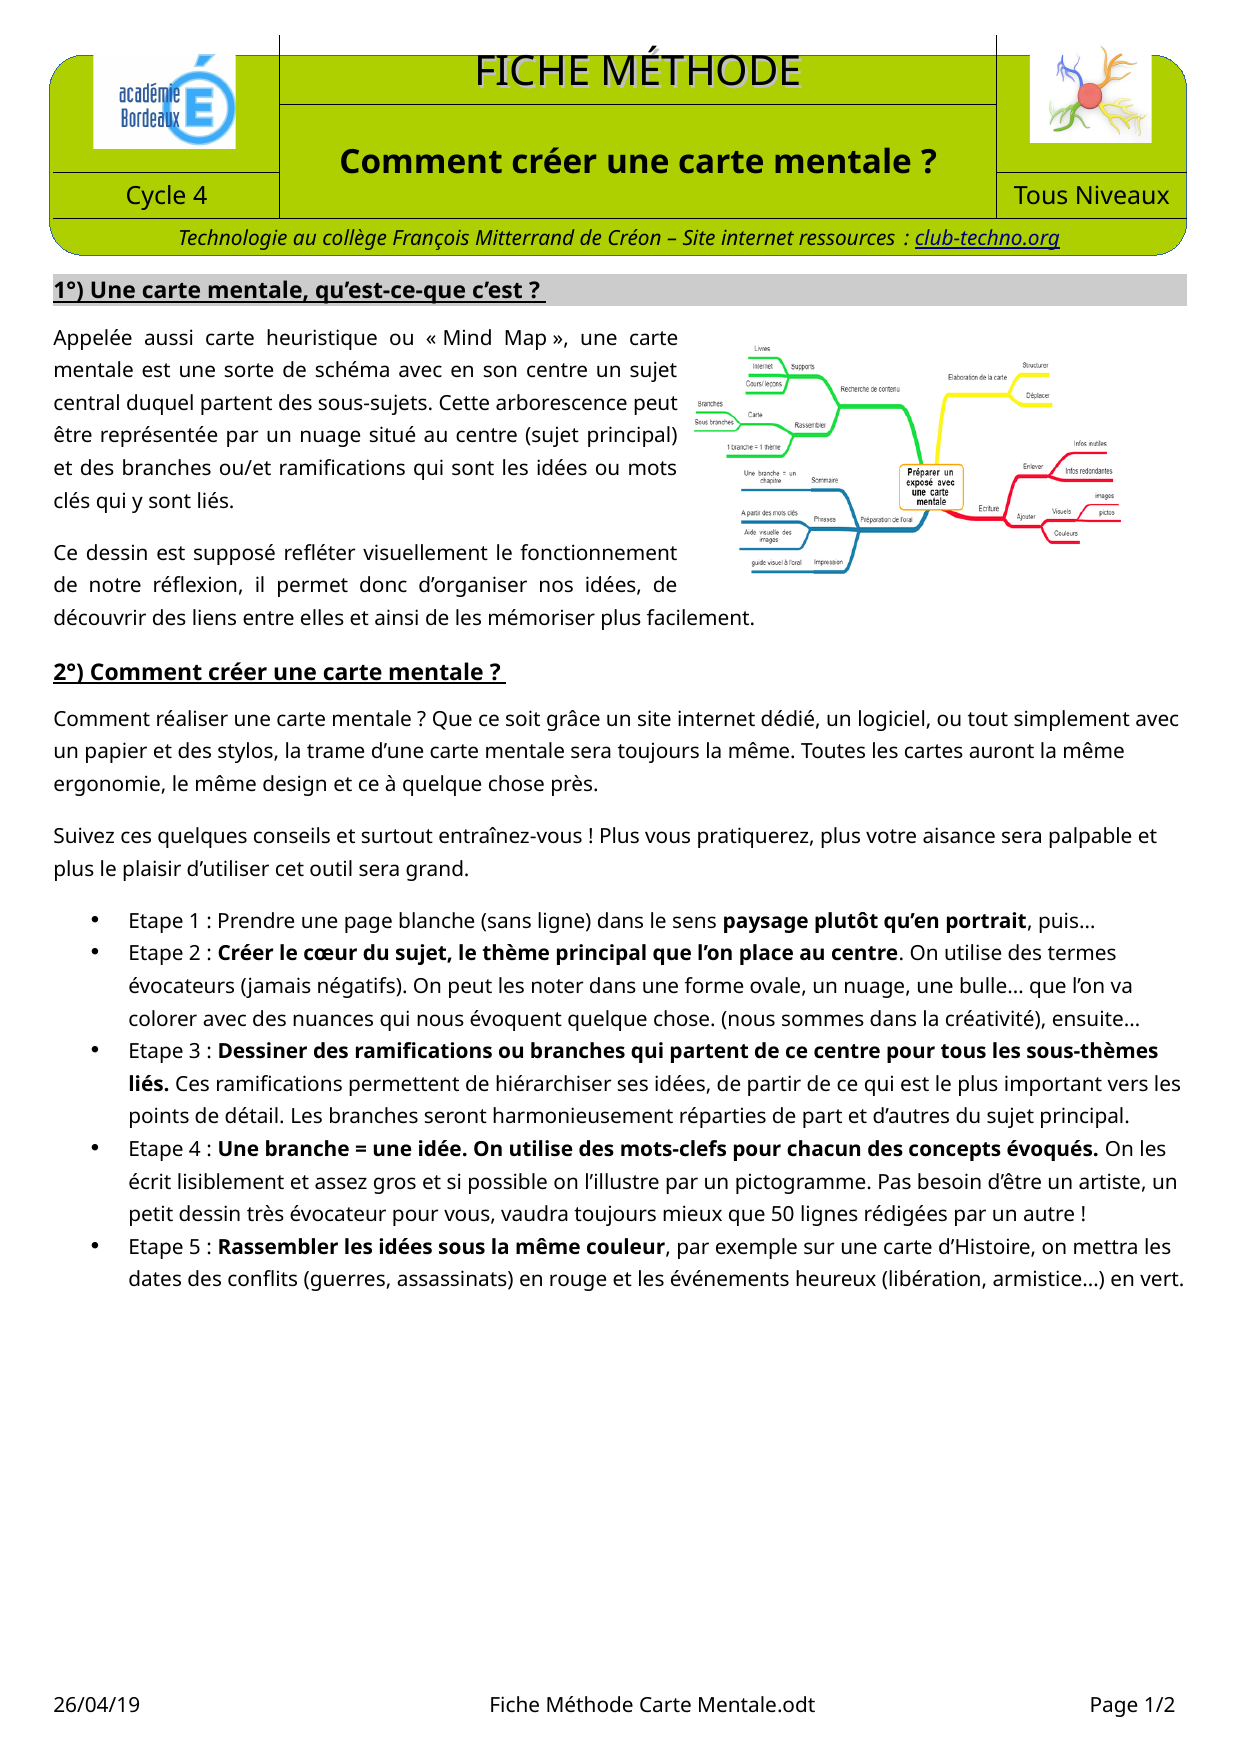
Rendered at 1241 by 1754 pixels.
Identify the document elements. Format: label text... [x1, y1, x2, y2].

list 2°) Comment créer une carte mentale ? [53, 655, 1187, 687]
table_header [997, 35, 1187, 82]
text Ce dessin est supposé refléter visuellement le fonctionnement de notre réflexion, il permet donc d’organiser nos idées, de découvrir des liens entre elles et ainsi de les mémoriser plus facilement. [53, 538, 1187, 632]
picture [1029, 44, 1152, 143]
list Etape 5 : Rassembler les idées sous la même couleur, par exemple sur une carte d’Histoire, on mettra les dates des conflits (guerres, assassinats) en rouge et les événements heureux (libération, armistice…) en vert. [91, 1232, 1187, 1293]
list Etape 4 : Une branche = une idée. On utilise des mots-clefs pour chacun des concepts évoqués. On les écrit lisiblement et assez gros et si possible on l’illustre par un pictogramme. Pas besoin d’être un artiste, un petit dessin très évocateur pour vous, vaudra toujours mieux que 50 lignes rédigées par un autre ! [91, 1134, 1187, 1228]
picture [93, 54, 236, 149]
list Etape 2 : Créer le cœur du sujet, le thème principal que l’on place au centre. On utilise des termes évocateurs (jamais négatifs). On peut les noter dans une forme ovale, un nuage, une bulle… que l’on va colorer avec des nuances qui nous évoquent quelque chose. (nous sommes dans la créativité), ensuite… [91, 938, 1187, 1032]
list Etape 3 : Dessiner des ramifications ou branches qui partent de ce centre pour tous les sous-thèmes liés. Ces ramifications permettent de hiérarchiser ses idées, de partir de ce qui est le plus important vers les points de détail. Les branches seront harmonieusement réparties de part et d’autres du sujet principal. [91, 1036, 1187, 1130]
text Suivez ces quelques conseils et surtout entraînez-vous ! Plus vous pratiquerez, plus votre aisance sera palpable et plus le plaisir d’utiliser cet outil sera grand. [53, 821, 1187, 882]
list Etape 1 : Prendre une page blanche (sans ligne) dans le sens paysage plutôt qu’en portrait, puis… [91, 906, 1187, 934]
table_header FICHE MÉTHODE [280, 35, 996, 55]
text Appelée aussi carte heuristique ou « Mind Map », une carte mentale est une sorte de schéma avec en son centre un sujet central duquel partent des sous-sujets. Cette arborescence peut être représentée par un nuage situé au centre (sujet principal) et des branches ou/et ramifications qui sont les idées ou mots clés qui y sont liés. [53, 323, 1187, 514]
table_cell Technologie au collège François Mitterrand de Créon – Site internet ressources : club-techno.org [53, 229, 1187, 257]
picture [684, 328, 1178, 585]
text Comment réaliser une carte mentale ? Que ce soit grâce un site internet dédié, un logiciel, ou tout simplement avec un papier et des stylos, la trame d’une carte mentale sera toujours la même. Toutes les cartes auront la même ergonomie, le même design et ce à quelque chose près. [53, 704, 1187, 797]
table_header [53, 35, 279, 72]
list 1°) Une carte mentale, qu’est-ce-que c’est ? [53, 274, 1187, 306]
